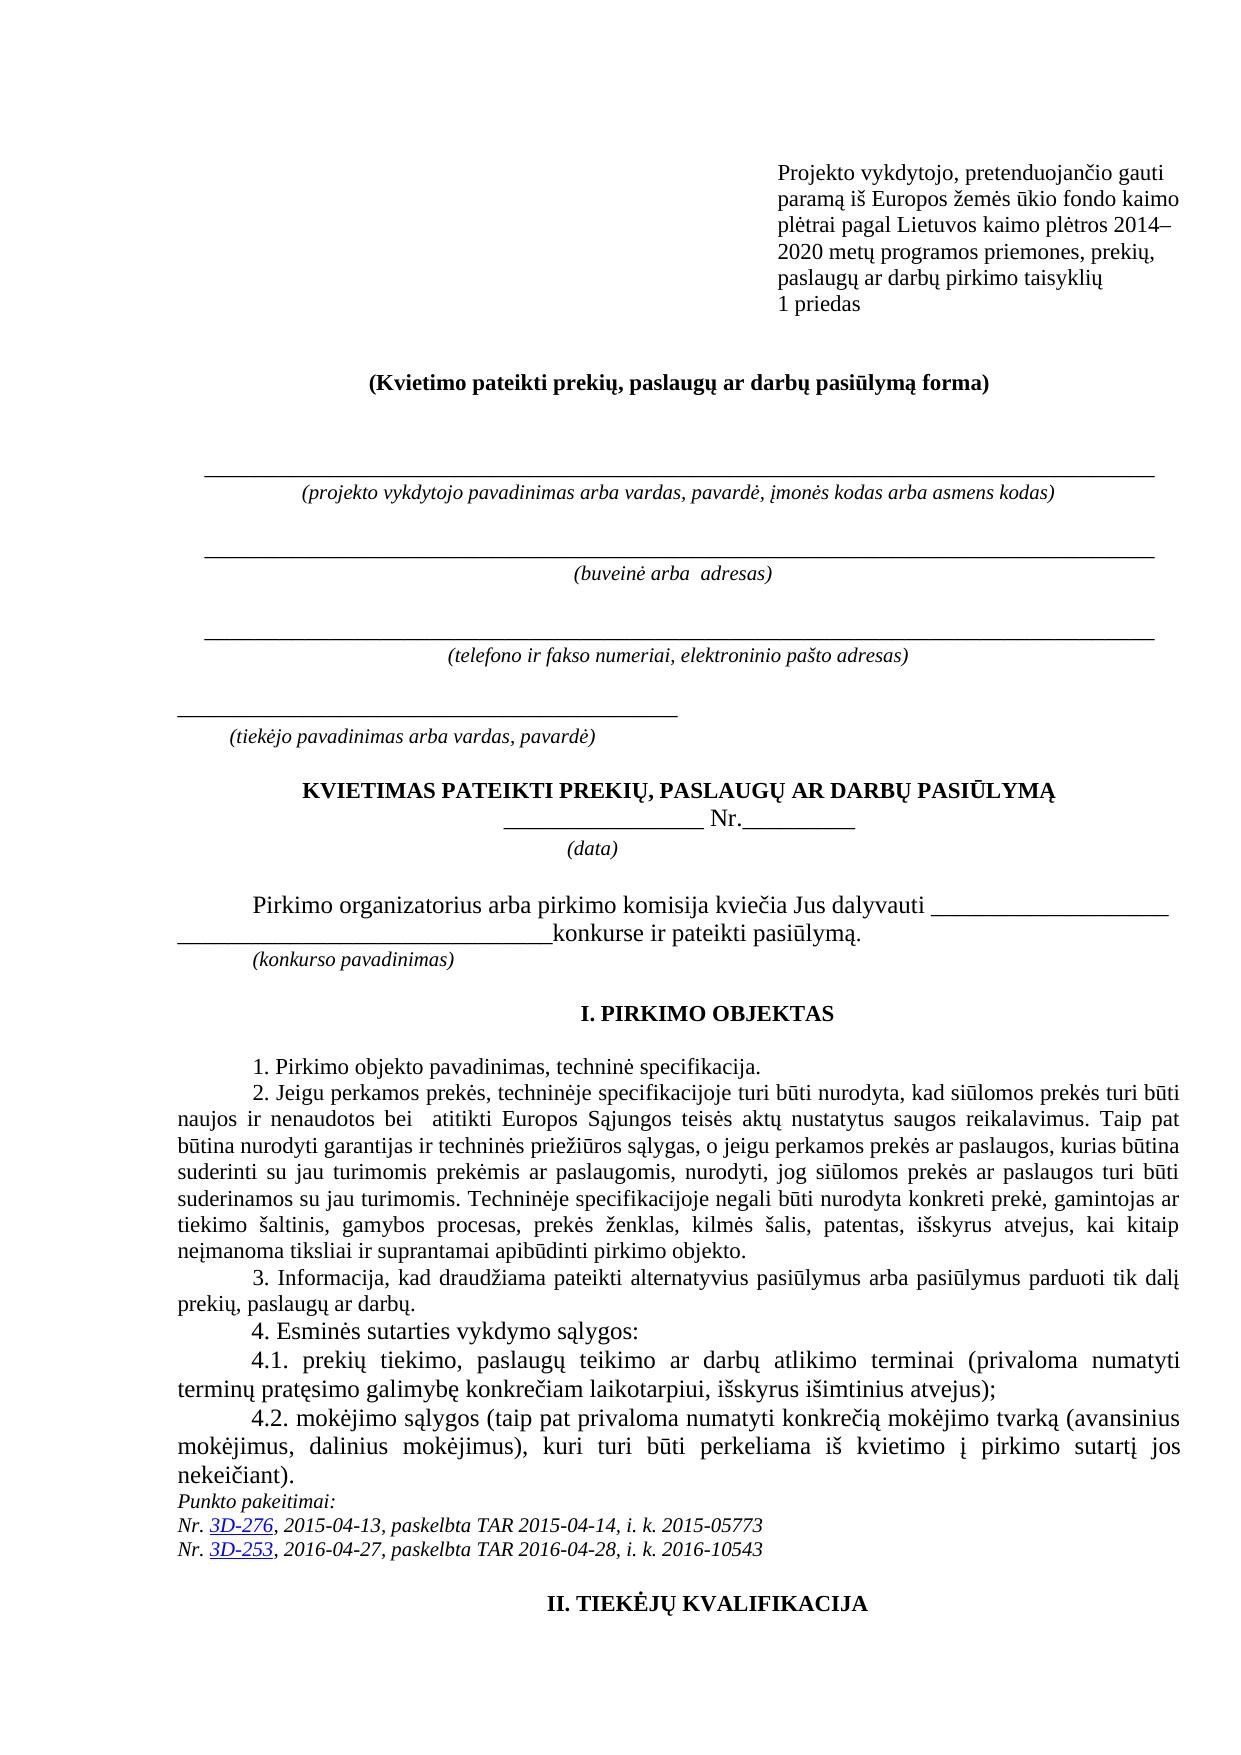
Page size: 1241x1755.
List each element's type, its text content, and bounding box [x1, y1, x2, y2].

text (projekto vykdytojo pavadinimas arba vardas, pavardė, įmonės kodas arba asmens kodas) [177, 480, 1181, 504]
text I. Pirkimo objektas [177, 1000, 1181, 1026]
text ____________________________________________________________________________ [177, 451, 1181, 480]
text ____________________________________________________________________________ [177, 614, 1181, 643]
text ______________________________konkurse ir pateikti pasiūlymą. [177, 918, 1181, 947]
text (konkurso pavadinimas) [177, 947, 1181, 971]
text Nr. 3D-276, 2015-04-13, paskelbta TAR 2015-04-14, i. k. 2015-05773 [177, 1513, 1181, 1537]
text 4. Esminės sutarties vykdymo sąlygos: [177, 1316, 1181, 1345]
text 1. Pirkimo objekto pavadinimas, techninė specifikacija. [177, 1053, 1181, 1079]
text 3. Informacija, kad draudžiama pateikti alternatyvius pasiūlymus arba pasiūlymus parduoti tik dalį prekių, paslaugų ar darbų. [177, 1264, 1181, 1316]
text Punkto pakeitimai: [177, 1489, 1181, 1513]
text 2. Jeigu perkamos prekės, techninėje specifikacijoje turi būti nurodyta, kad siūlomos prekės turi būti naujos ir nenaudotos bei atitikti Europos Sąjungos teisės aktų nustatytus saugos reikalavimus. Taip pat būtina nurodyti garantijas ir techninės priežiūros sąlygas, o jeigu perkamos prekės ar paslaugos, kurias būtina suderinti su jau turimomis prekėmis ar paslaugomis, nurodyti, jog siūlomos prekės ar paslaugos turi būti suderinamos su jau turimomis. Techninėje specifikacijoje negali būti nurodyta konkreti prekė, gamintojas ar tiekimo šaltinis, gamybos procesas, prekės ženklas, kilmės šalis, patentas, išskyrus atvejus, kai kitaip neįmanoma tiksliai ir suprantamai apibūdinti pirkimo objekto. [177, 1079, 1181, 1264]
text Nr. 3D-253, 2016-04-27, paskelbta TAR 2016-04-28, i. k. 2016-10543 [177, 1537, 1181, 1561]
text (tiekėjo pavadinimas arba vardas, pavardė) [177, 720, 1181, 748]
text (buveinė arba adresas) [177, 561, 1181, 585]
text ____________________________________________________________________________ [177, 532, 1181, 561]
text 4.1. prekių tiekimo, paslaugų teikimo ar darbų atlikimo terminai (privaloma numatyti terminų pratęsimo galimybę konkrečiam laikotarpiui, išskyrus išimtinius atvejus); [177, 1345, 1181, 1403]
text (Kvietimo pateikti prekių, paslaugų ar darbų pasiūlymą forma) [177, 369, 1181, 396]
text Pirkimo organizatorius arba pirkimo komisija kviečia Jus dalyvauti ___________________ [177, 890, 1181, 918]
text 4.2. mokėjimo sąlygos (taip pat privaloma numatyti konkrečią mokėjimo tvarką (avansinius mokėjimus, dalinius mokėjimus), kuri turi būti perkeliama iš kvietimo į pirkimo sutartį jos nekeičiant). [177, 1403, 1181, 1489]
text ________________________________________ [177, 691, 1181, 720]
text Projekto vykdytojo, pretenduojančio gauti paramą iš Europos žemės ūkio fondo kaimo plėtrai pagal Lietuvos kaimo plėtros 2014–2020 metų programos priemones, prekių, paslaugų ar darbų pirkimo taisyklių [777, 159, 1181, 290]
text 1 priedas [702, 290, 1181, 317]
text II. Tiekėjų kvalifikacija [233, 1590, 1181, 1616]
text (data) [177, 832, 1181, 861]
text KVIETIMAS PATEIKTI PREKIŲ, PASLAUGŲ AR DARBŲ PASIŪLYMĄ [177, 777, 1181, 803]
text ________________ Nr._________ [177, 803, 1181, 832]
text (telefono ir fakso numeriai, elektroninio pašto adresas) [177, 643, 1181, 667]
